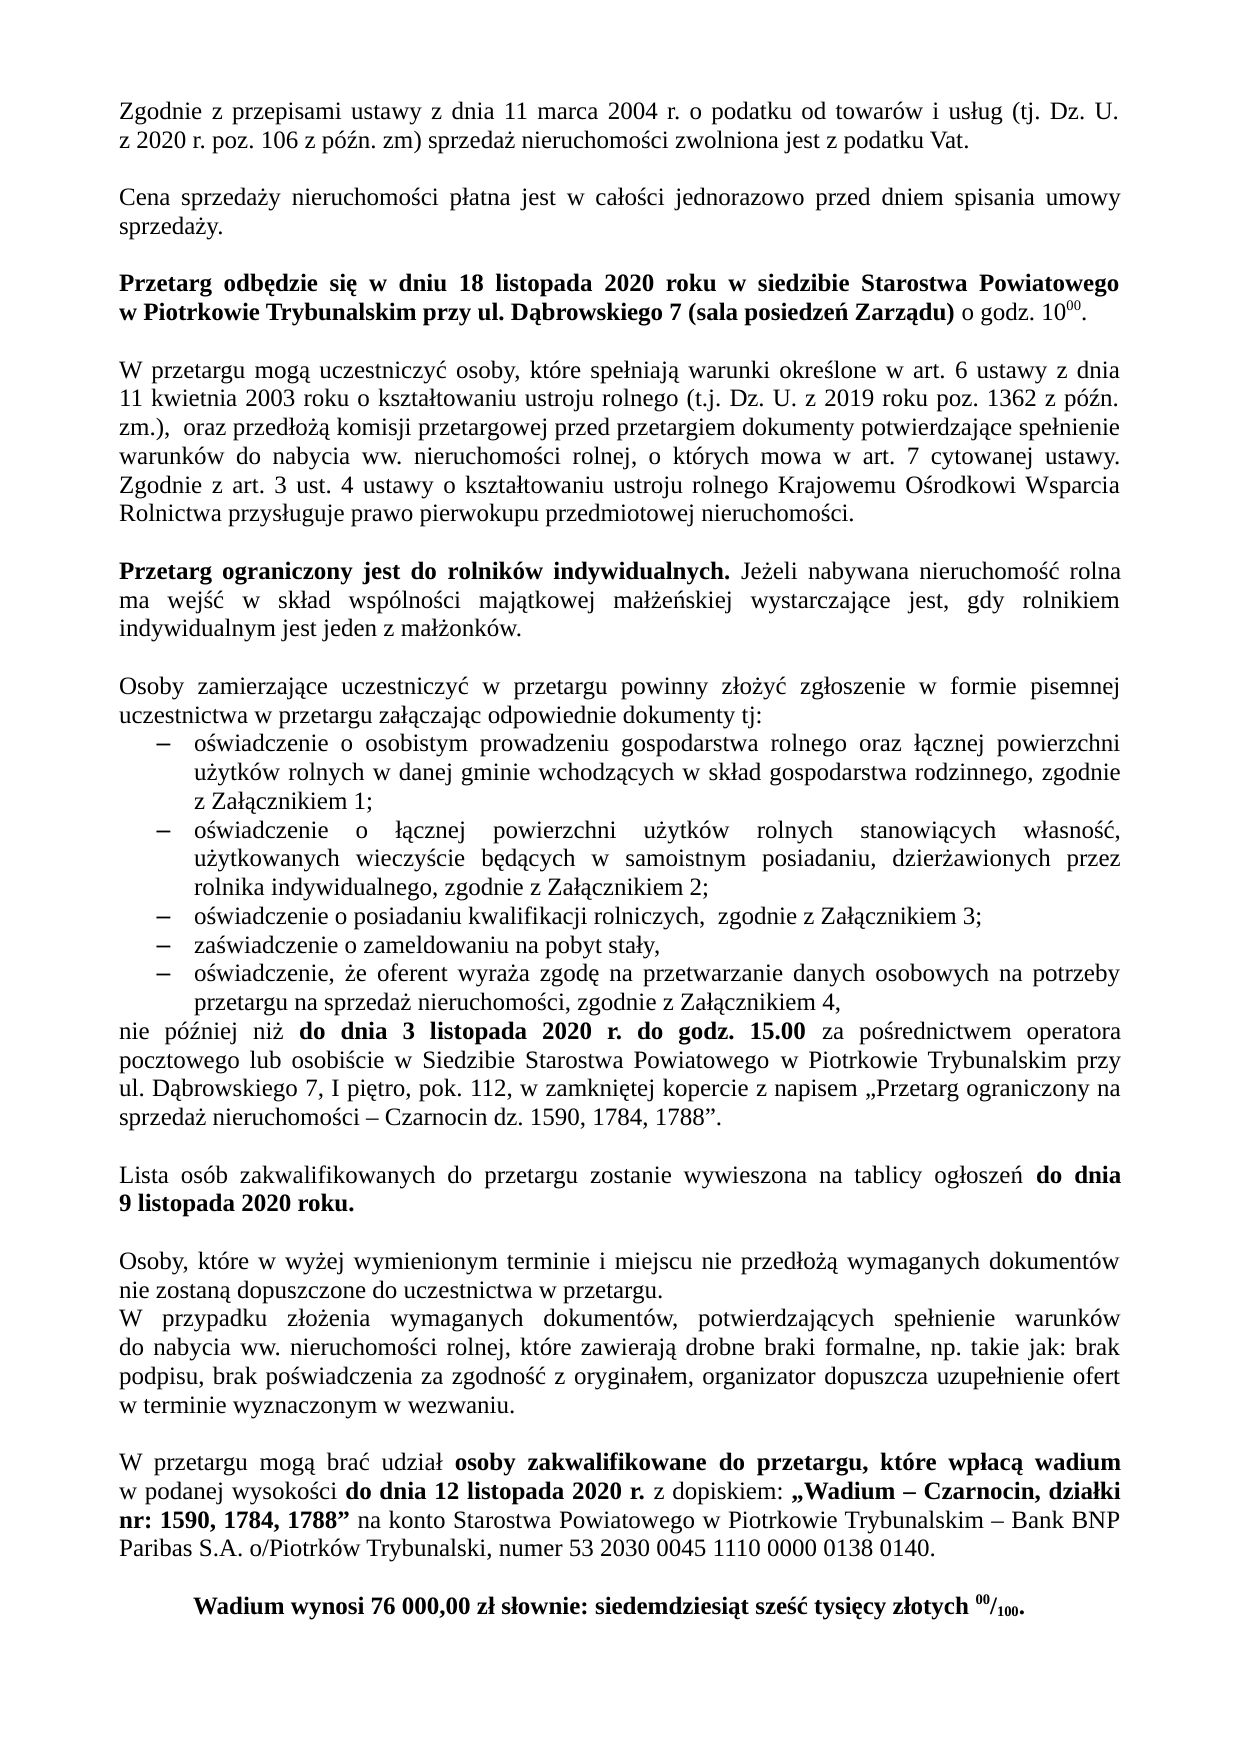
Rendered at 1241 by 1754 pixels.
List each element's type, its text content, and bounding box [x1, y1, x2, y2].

text nie później niż do dnia 3 listopada 2020 r. do godz. 15.00 za pośrednictwem operatora pocztowego lub osobiście w Siedzibie Starostwa Powiatowego w Piotrkowie Trybunalskim przy ul. Dąbrowskiego 7, I piętro, pok. 112, w zamkniętej kopercie z napisem „Przetarg ograniczony na sprzedaż nieruchomości – Czarnocin dz. 1590, 1784, 1788”. [119, 1016, 1121, 1131]
text Zgodnie z przepisami ustawy z dnia 11 marca 2004 r. o podatku od towarów i usług (tj. Dz. U. z 2020 r. poz. 106 z późn. zm) sprzedaż nieruchomości zwolniona jest z podatku Vat. [119, 96, 1121, 153]
list oświadczenie, że oferent wyraża zgodę na przetwarzanie danych osobowych na potrzeby przetargu na sprzedaż nieruchomości, zgodnie z Załącznikiem 4, [156, 958, 1121, 1016]
text Osoby zamierzające uczestniczyć w przetargu powinny złożyć zgłoszenie w formie pisemnej uczestnictwa w przetargu załączając odpowiednie dokumenty tj: [119, 671, 1121, 728]
text W przypadku złożenia wymaganych dokumentów, potwierdzających spełnienie warunków do nabycia ww. nieruchomości rolnej, które zawierają drobne braki formalne, np. takie jak: brak podpisu, brak poświadczenia za zgodność z oryginałem, organizator dopuszcza uzupełnienie ofert w terminie wyznaczonym w wezwaniu. [119, 1303, 1121, 1418]
text Przetarg ograniczony jest do rolników indywidualnych. Jeżeli nabywana nieruchomość rolna ma wejść w skład wspólności majątkowej małżeńskiej wystarczające jest, gdy rolnikiem indywidualnym jest jeden z małżonków. [119, 556, 1121, 642]
text W przetargu mogą uczestniczyć osoby, które spełniają warunki określone w art. 6 ustawy z dnia 11 kwietnia 2003 roku o kształtowaniu ustroju rolnego (t.j. Dz. U. z 2019 roku poz. 1362 z późn. zm.), oraz przedłożą komisji przetargowej przed przetargiem dokumenty potwierdzające spełnienie warunków do nabycia ww. nieruchomości rolnej, o których mowa w art. 7 cytowanej ustawy. Zgodnie z art. 3 ust. 4 ustawy o kształtowaniu ustroju rolnego Krajowemu Ośrodkowi Wsparcia Rolnictwa przysługuje prawo pierwokupu przedmiotowej nieruchomości. [119, 355, 1121, 527]
text Osoby, które w wyżej wymienionym terminie i miejscu nie przedłożą wymaganych dokumentów nie zostaną dopuszczone do uczestnictwa w przetargu. [119, 1246, 1121, 1303]
list oświadczenie o osobistym prowadzeniu gospodarstwa rolnego oraz łącznej powierzchni użytków rolnych w danej gminie wchodzących w skład gospodarstwa rodzinnego, zgodnie z Załącznikiem 1; [156, 728, 1121, 815]
text Lista osób zakwalifikowanych do przetargu zostanie wywieszona na tablicy ogłoszeń do dnia 9 listopada 2020 roku. [119, 1160, 1121, 1217]
list zaświadczenie o zameldowaniu na pobyt stały, [156, 930, 1121, 958]
text Wadium wynosi 76 000,00 zł słownie: siedemdziesiąt sześć tysięcy złotych 00/100. [119, 1591, 1121, 1620]
list oświadczenie o łącznej powierzchni użytków rolnych stanowiących własność, użytkowanych wieczyście będących w samoistnym posiadaniu, dzierżawionych przez rolnika indywidualnego, zgodnie z Załącznikiem 2; [156, 815, 1121, 901]
text Cena sprzedaży nieruchomości płatna jest w całości jednorazowo przed dniem spisania umowy sprzedaży. [119, 182, 1121, 240]
text Przetarg odbędzie się w dniu 18 listopada 2020 roku w siedzibie Starostwa Powiatowego w Piotrkowie Trybunalskim przy ul. Dąbrowskiego 7 (sala posiedzeń Zarządu) o godz. 1000. [119, 268, 1121, 326]
list oświadczenie o posiadaniu kwalifikacji rolniczych, zgodnie z Załącznikiem 3; [156, 901, 1121, 930]
text W przetargu mogą brać udział osoby zakwalifikowane do przetargu, które wpłacą wadium w podanej wysokości do dnia 12 listopada 2020 r. z dopiskiem: „Wadium – Czarnocin, działki nr: 1590, 1784, 1788” na konto Starostwa Powiatowego w Piotrkowie Trybunalskim – Bank BNP Paribas S.A. o/Piotrków Trybunalski, numer 53 2030 0045 1110 0000 0138 0140. [119, 1447, 1121, 1562]
